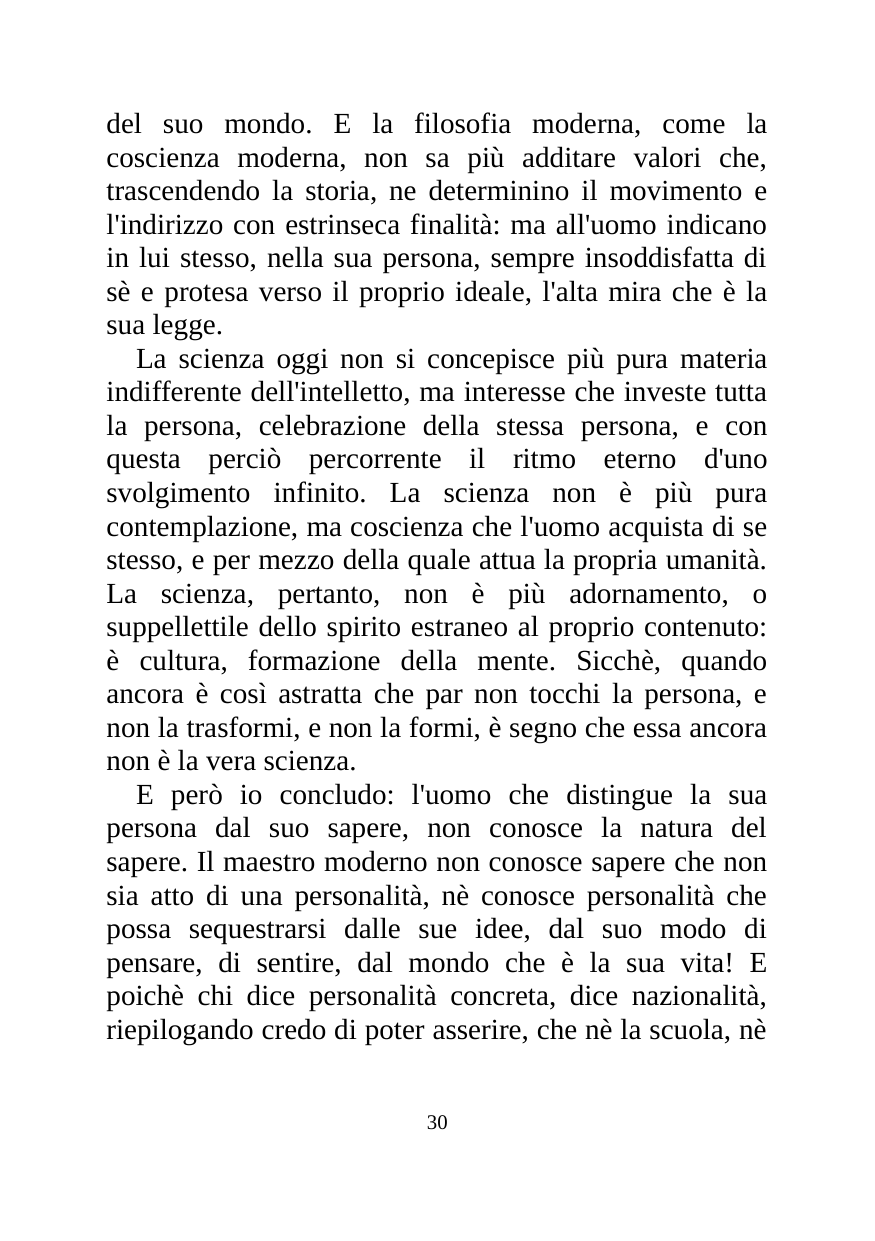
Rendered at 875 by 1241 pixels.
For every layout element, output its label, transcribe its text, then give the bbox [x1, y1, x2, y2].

text La scienza oggi non si concepisce più pura materia indifferente dell'intelletto, ma interesse che investe tutta la persona, celebrazione della stessa persona, e con questa perciò percorrente il ritmo eterno d'uno svolgimento infinito. La scienza non è più pura contemplazione, ma coscienza che l'uomo acquista di se stesso, e per mezzo della quale attua la propria umanità. La scienza, pertanto, non è più adornamento, o suppellettile dello spirito estraneo al proprio contenuto: è cultura, formazione della mente. Sicchè, quando ancora è così astratta che par non tocchi la persona, e non la trasformi, e non la formi, è segno che essa ancora non è la vera scienza. [106, 341, 768, 777]
text del suo mondo. E la filosofia moderna, come la coscienza moderna, non sa più additare valori che, trascendendo la storia, ne determinino il movimento e l'indirizzo con estrinseca finalità: ma all'uomo indicano in lui stesso, nella sua persona, sempre insoddisfatta di sè e protesa verso il proprio ideale, l'alta mira che è la sua legge. [106, 106, 768, 341]
text E però io concludo: l'uomo che distingue la sua persona dal suo sapere, non conosce la natura del sapere. Il maestro moderno non conosce sapere che non sia atto di una personalità, nè conosce personalità che possa sequestrarsi dalle sue idee, dal suo modo di pensare, di sentire, dal mondo che è la sua vita! E poichè chi dice personalità concreta, dice nazionalità, riepilogando credo di poter asserire, che nè la scuola, nè [106, 777, 768, 1045]
